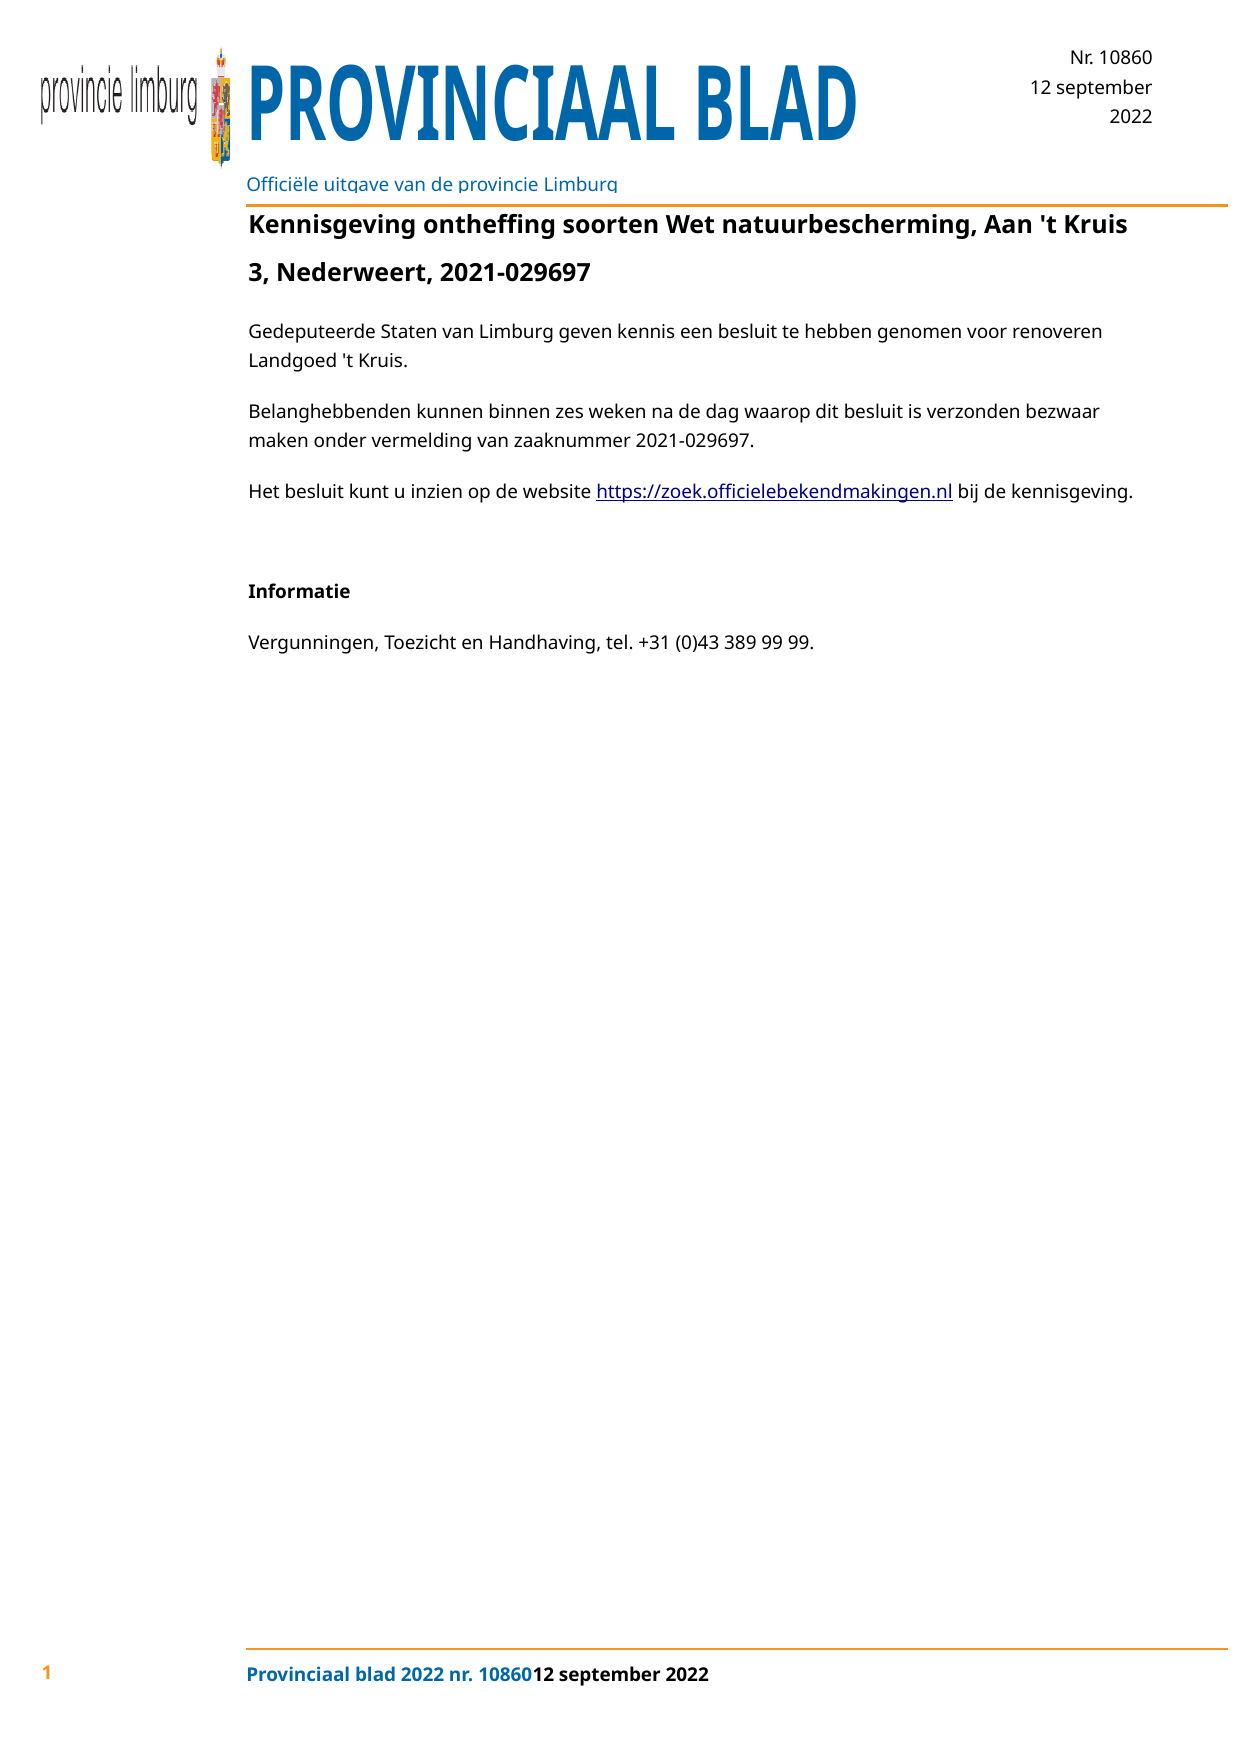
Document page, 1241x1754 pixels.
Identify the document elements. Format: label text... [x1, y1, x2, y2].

text Het besluit kunt u inzien op de website https://zoek.officielebekendmakingen.nl bij de kennisgeving. [248, 478, 1152, 504]
text Informatie [248, 579, 1152, 604]
text Vergunningen, Toezicht en Handhaving, tel. +31 (0)43 389 99 99. [248, 629, 1152, 655]
text Belanghebbenden kunnen binnen zes weken na de dag waarop dit besluit is verzonden bezwaar maken onder vermelding van zaaknummer 2021-029697. [248, 398, 1152, 453]
picture [41, 47, 231, 172]
text Gedeputeerde Staten van Limburg geven kennis een besluit te hebben genomen voor renoveren Landgoed 't Kruis. [248, 318, 1152, 373]
text Kennisgeving ontheffing soorten Wet natuurbescherming, Aan 't Kruis 3, Nederweert, 2021-029697 [248, 207, 1152, 288]
